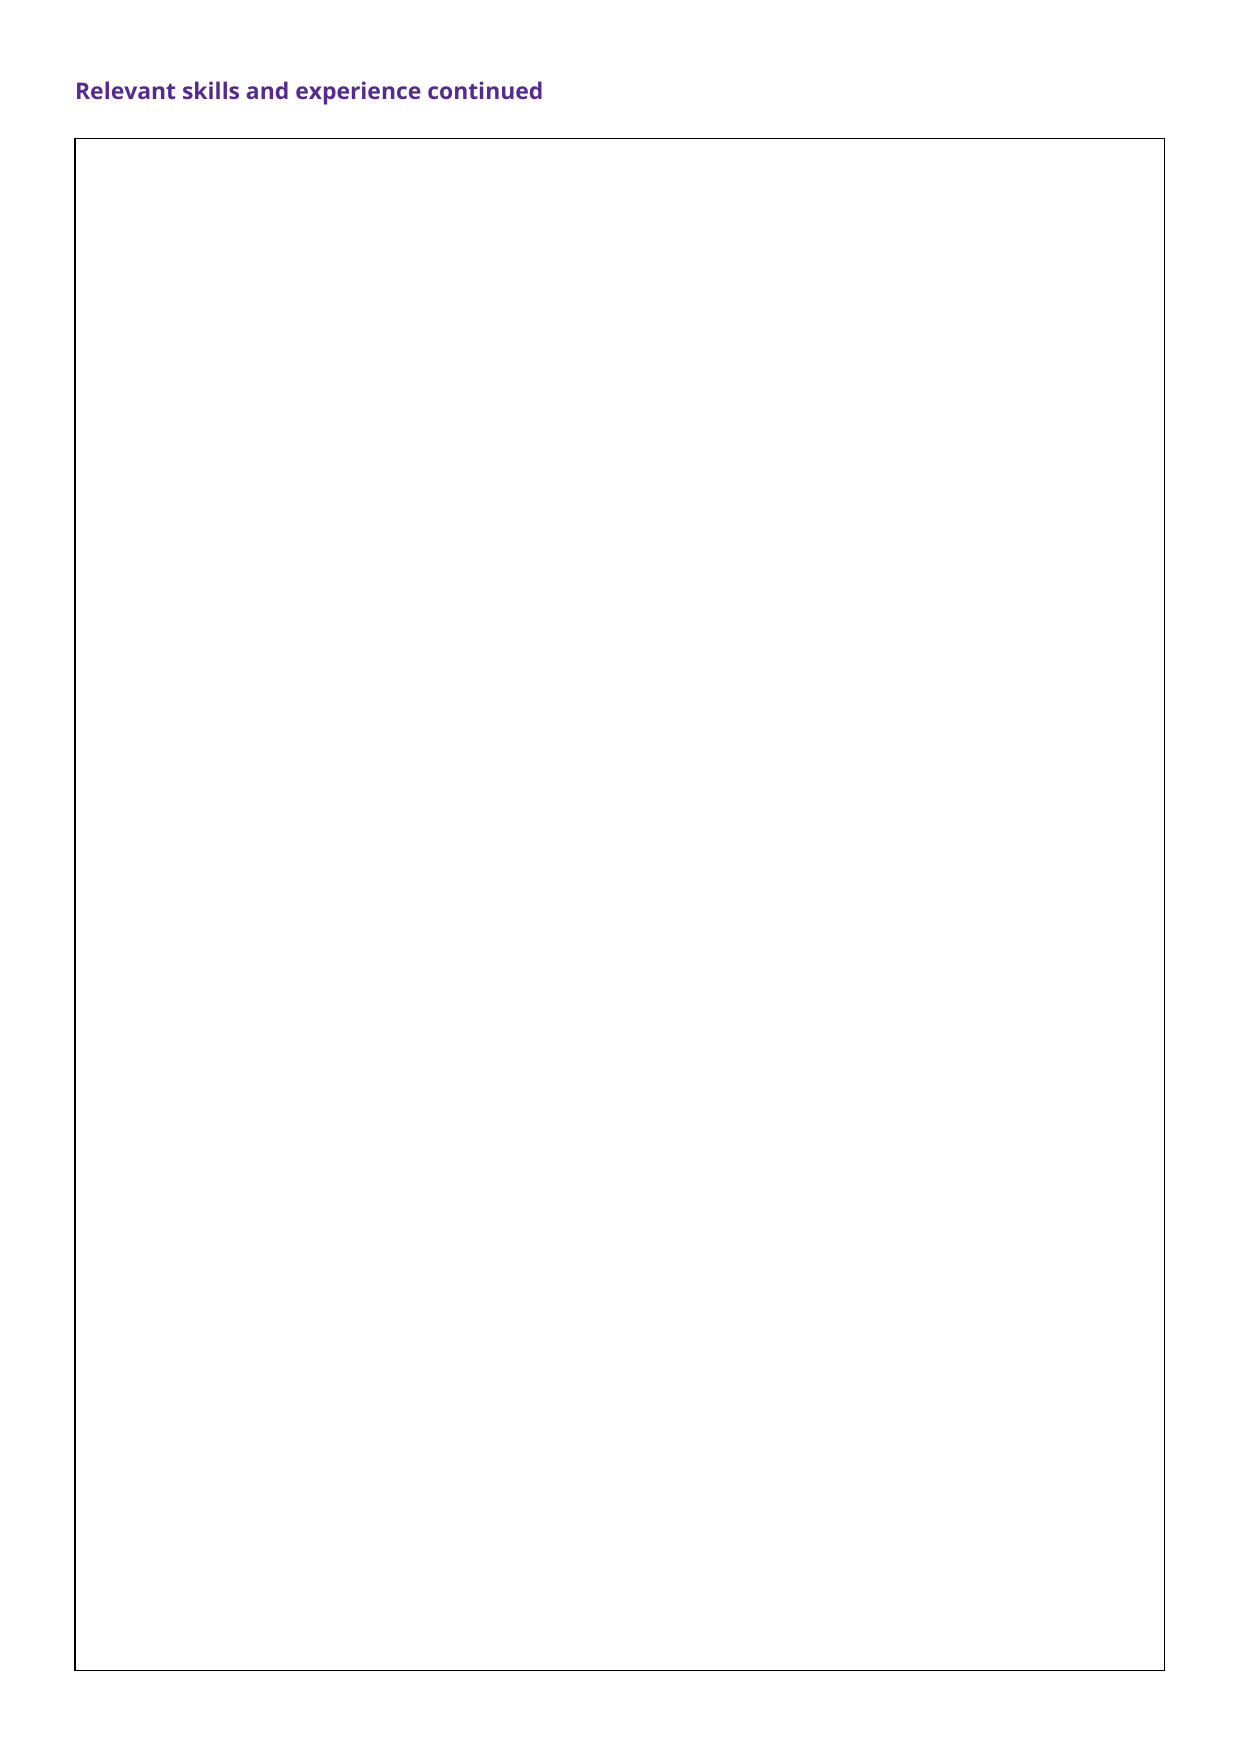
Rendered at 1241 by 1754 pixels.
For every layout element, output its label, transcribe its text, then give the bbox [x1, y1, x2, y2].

text Relevant skills and experience continued [75, 75, 1165, 106]
table_header [76, 139, 1164, 1670]
